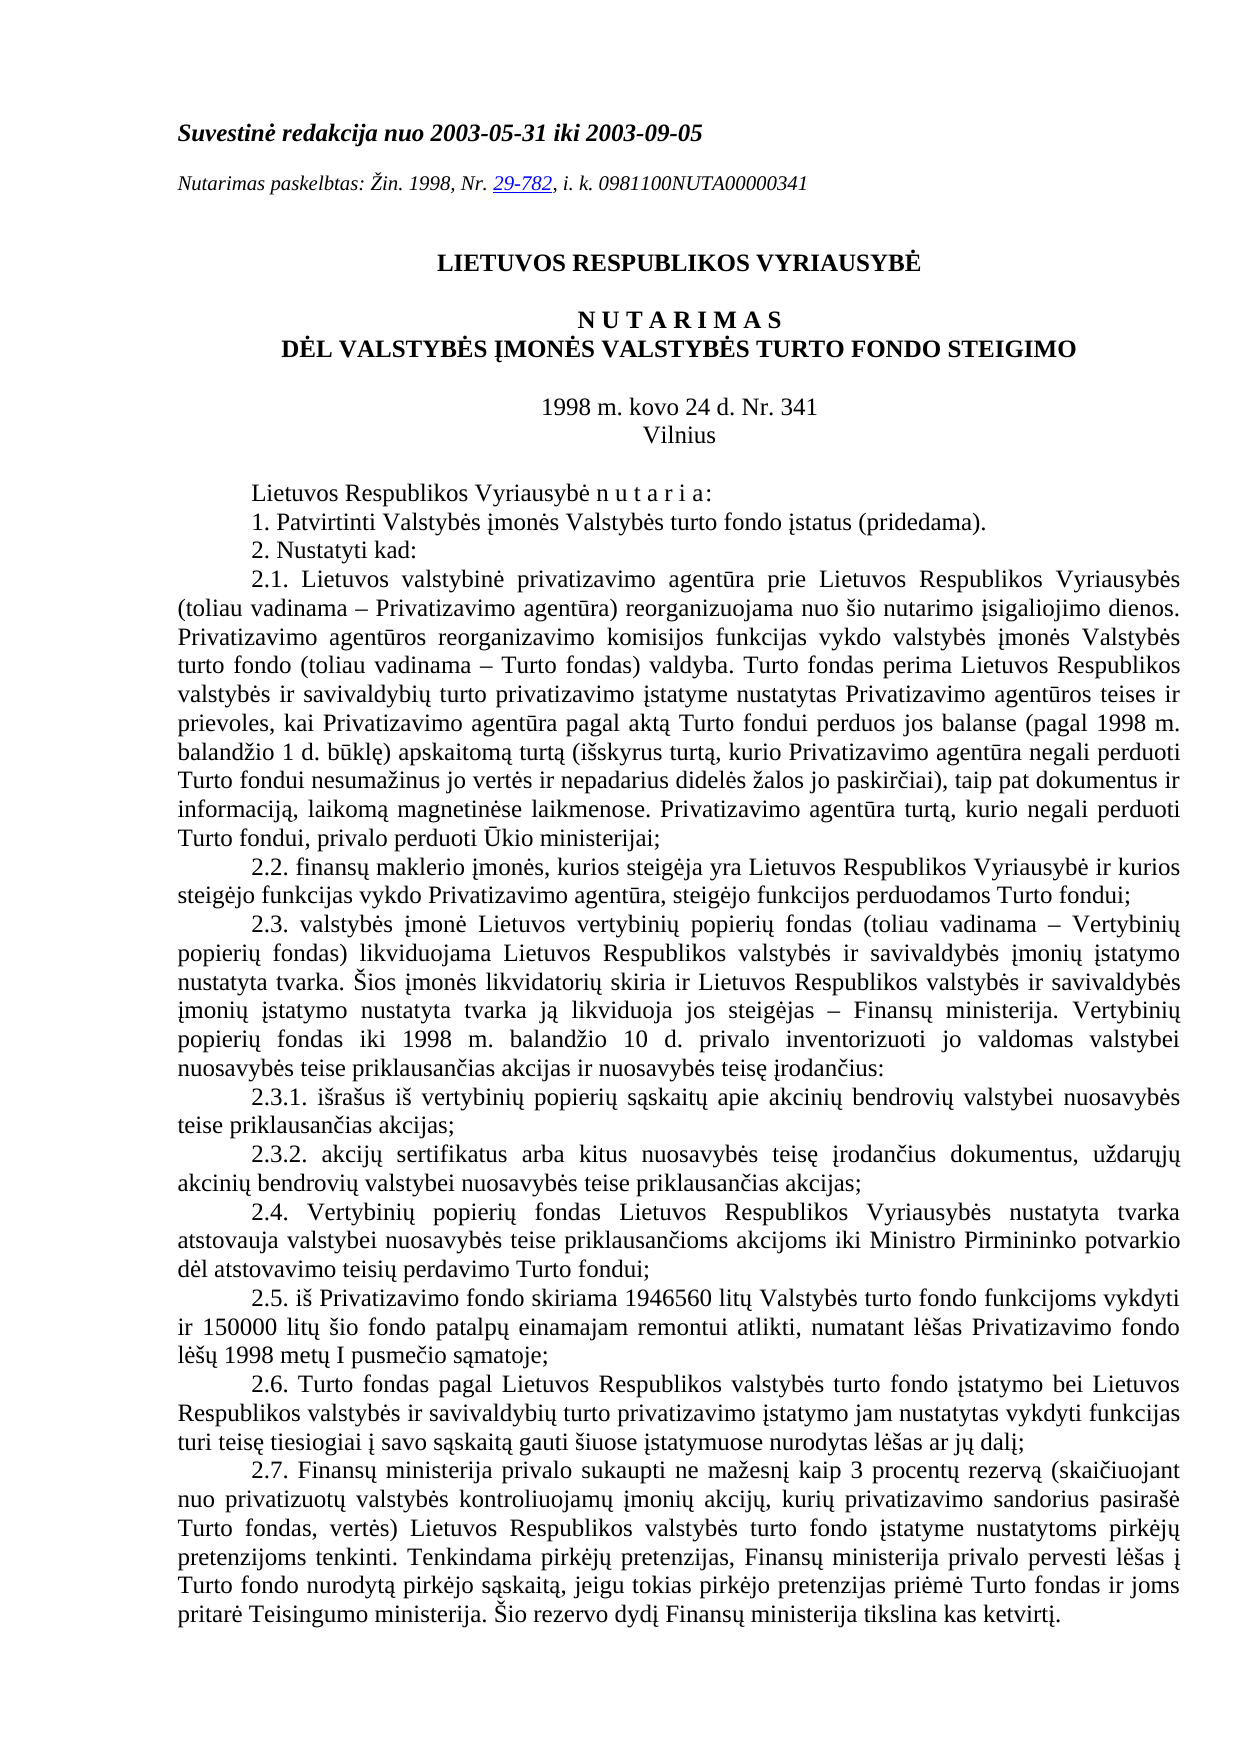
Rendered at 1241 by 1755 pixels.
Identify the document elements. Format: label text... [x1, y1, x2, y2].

text Lietuvos Respublikos Vyriausybė nutaria: [177, 478, 1181, 507]
text 2.1. Lietuvos valstybinė privatizavimo agentūra prie Lietuvos Respublikos Vyriausybės (toliau vadinama – Privatizavimo agentūra) reorganizuojama nuo šio nutarimo įsigaliojimo dienos. Privatizavimo agentūros reorganizavimo komisijos funkcijas vykdo valstybės įmonės Valstybės turto fondo (toliau vadinama – Turto fondas) valdyba. Turto fondas perima Lietuvos Respublikos valstybės ir savivaldybių turto privatizavimo įstatyme nustatytas Privatizavimo agentūros teises ir prievoles, kai Privatizavimo agentūra pagal aktą Turto fondui perduos jos balanse (pagal 1998 m. balandžio 1 d. būklę) apskaitomą turtą (išskyrus turtą, kurio Privatizavimo agentūra negali perduoti Turto fondui nesumažinus jo vertės ir nepadarius didelės žalos jo paskirčiai), taip pat dokumentus ir informaciją, laikomą magnetinėse laikmenose. Privatizavimo agentūra turtą, kurio negali perduoti Turto fondui, privalo perduoti Ūkio ministerijai; [177, 564, 1181, 852]
text Vilnius [177, 420, 1181, 449]
text 2.3.2. akcijų sertifikatus arba kitus nuosavybės teisę įrodančius dokumentus, uždarųjų akcinių bendrovių valstybei nuosavybės teise priklausančias akcijas; [177, 1139, 1181, 1197]
text 2.4. Vertybinių popierių fondas Lietuvos Respublikos Vyriausybės nustatyta tvarka atstovauja valstybei nuosavybės teise priklausančioms akcijoms iki Ministro Pirmininko potvarkio dėl atstovavimo teisių perdavimo Turto fondui; [177, 1197, 1181, 1283]
text 2.2. finansų maklerio įmonės, kurios steigėja yra Lietuvos Respublikos Vyriausybė ir kurios steigėjo funkcijas vykdo Privatizavimo agentūra, steigėjo funkcijos perduodamos Turto fondui; [177, 852, 1181, 909]
text 2.5. iš Privatizavimo fondo skiriama 1946560 litų Valstybės turto fondo funkcijoms vykdyti ir 150000 litų šio fondo patalpų einamajam remontui atlikti, numatant lėšas Privatizavimo fondo lėšų 1998 metų I pusmečio sąmatoje; [177, 1283, 1181, 1369]
text N U T A R I M A S [177, 305, 1181, 334]
text LIETUVOS RESPUBLIKOS VYRIAUSYBĖ [177, 248, 1181, 277]
text 2.3. valstybės įmonė Lietuvos vertybinių popierių fondas (toliau vadinama – Vertybinių popierių fondas) likviduojama Lietuvos Respublikos valstybės ir savivaldybės įmonių įstatymo nustatyta tvarka. Šios įmonės likvidatorių skiria ir Lietuvos Respublikos valstybės ir savivaldybės įmonių įstatymo nustatyta tvarka ją likviduoja jos steigėjas – Finansų ministerija. Vertybinių popierių fondas iki 1998 m. balandžio 10 d. privalo inventorizuoti jo valdomas valstybei nuosavybės teise priklausančias akcijas ir nuosavybės teisę įrodančius: [177, 909, 1181, 1082]
text 2.6. Turto fondas pagal Lietuvos Respublikos valstybės turto fondo įstatymo bei Lietuvos Respublikos valstybės ir savivaldybių turto privatizavimo įstatymo jam nustatytas vykdyti funkcijas turi teisę tiesiogiai į savo sąskaitą gauti šiuose įstatymuose nurodytas lėšas ar jų dalį; [177, 1369, 1181, 1455]
text 2. Nustatyti kad: [177, 535, 1181, 564]
text 1998 m. kovo 24 d. Nr. 341 [177, 392, 1181, 420]
text 2.3.1. išrašus iš vertybinių popierių sąskaitų apie akcinių bendrovių valstybei nuosavybės teise priklausančias akcijas; [177, 1082, 1181, 1139]
text Nutarimas paskelbtas: Žin. 1998, Nr. 29-782, i. k. 0981100NUTA00000341 [177, 171, 1181, 195]
text Suvestinė redakcija nuo 2003-05-31 iki 2003-09-05 [177, 118, 1181, 147]
text DĖL VALSTYBĖS ĮMONĖS VALSTYBĖS TURTO FONDO STEIGIMO [177, 334, 1181, 363]
text 2.7. Finansų ministerija privalo sukaupti ne mažesnį kaip 3 procentų rezervą (skaičiuojant nuo privatizuotų valstybės kontroliuojamų įmonių akcijų, kurių privatizavimo sandorius pasirašė Turto fondas, vertės) Lietuvos Respublikos valstybės turto fondo įstatyme nustatytoms pirkėjų pretenzijoms tenkinti. Tenkindama pirkėjų pretenzijas, Finansų ministerija privalo pervesti lėšas į Turto fondo nurodytą pirkėjo sąskaitą, jeigu tokias pirkėjo pretenzijas priėmė Turto fondas ir joms pritarė Teisingumo ministerija. Šio rezervo dydį Finansų ministerija tikslina kas ketvirtį. [177, 1455, 1181, 1628]
text 1. Patvirtinti Valstybės įmonės Valstybės turto fondo įstatus (pridedama). [177, 507, 1181, 535]
